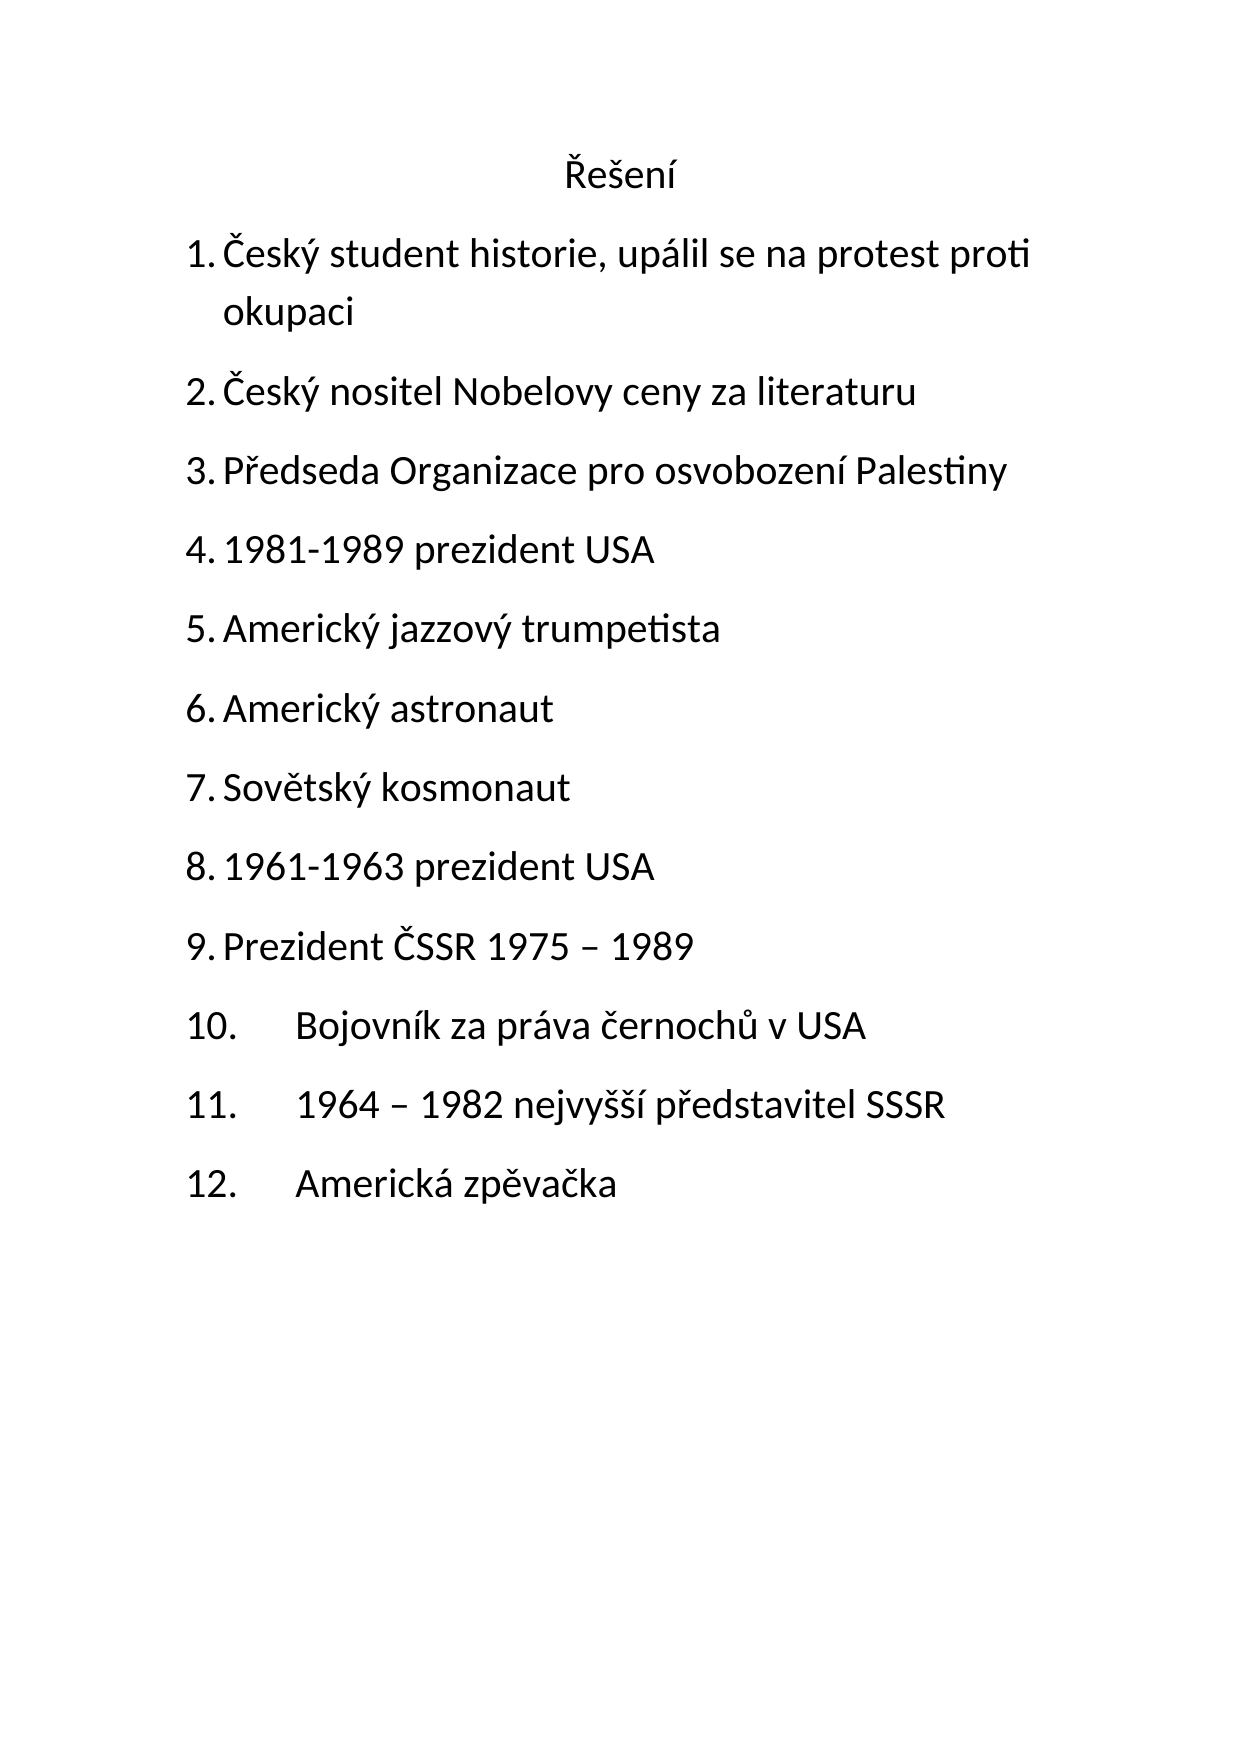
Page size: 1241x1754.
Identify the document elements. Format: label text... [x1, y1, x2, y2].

text Řešení [148, 148, 1093, 198]
list 1981-1989 prezident USA [185, 523, 1093, 574]
list Prezident ČSSR 1975 – 1989 [185, 919, 1093, 970]
list Sovětský kosmonaut [185, 761, 1093, 812]
list Americký jazzový trumpetista [185, 602, 1093, 653]
list Český nositel Nobelovy ceny za literaturu [185, 364, 1093, 415]
list Bojovník za práva černochů v USA [185, 999, 1093, 1049]
list Český student historie, upálil se na protest proti okupaci [185, 227, 1093, 336]
list Americký astronaut [185, 682, 1093, 732]
list 1964 – 1982 nejvyšší představitel SSSR [185, 1078, 1093, 1129]
list Předseda Organizace pro osvobození Palestiny [185, 444, 1093, 495]
list 1961-1963 prezident USA [185, 840, 1093, 891]
list Americká zpěvačka [185, 1157, 1093, 1208]
